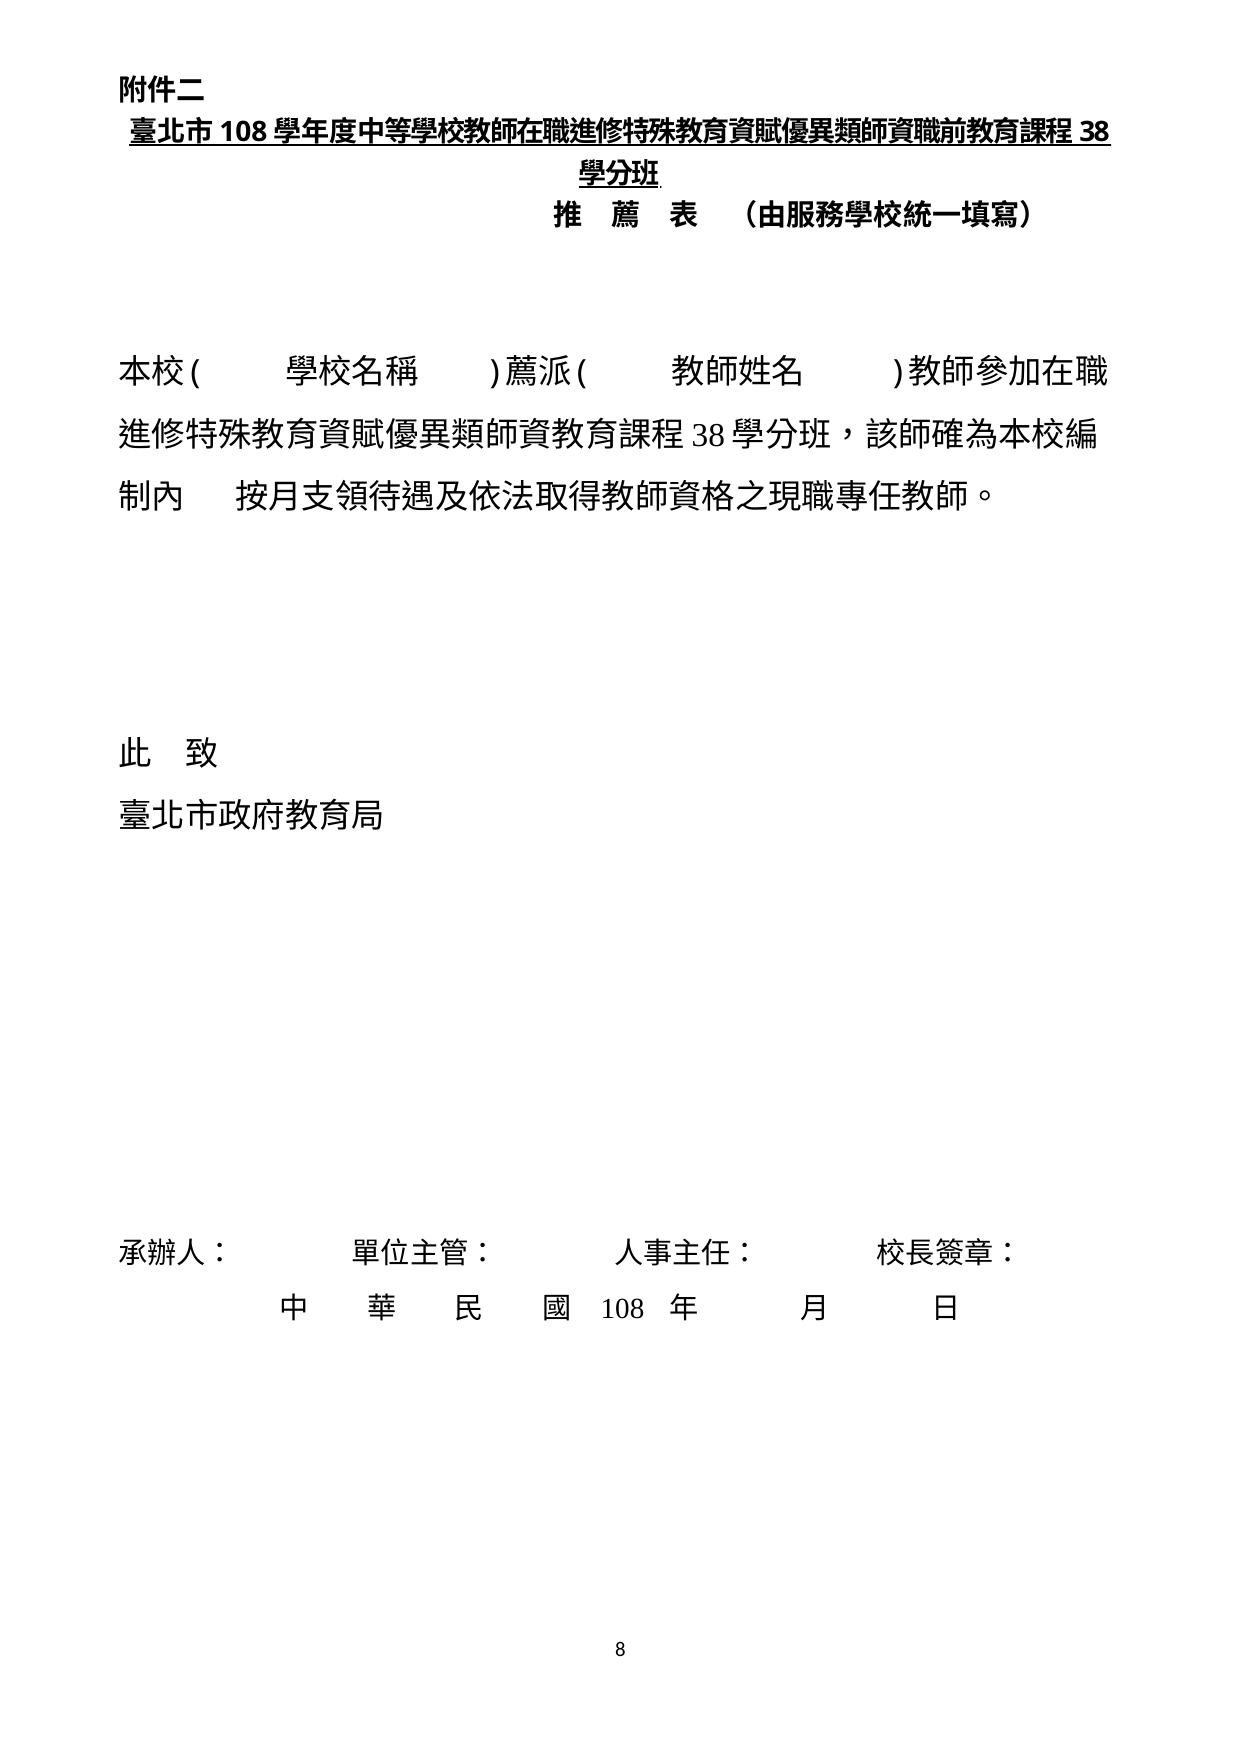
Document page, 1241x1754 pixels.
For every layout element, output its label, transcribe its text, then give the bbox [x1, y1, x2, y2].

text 臺北市政府教育局 [118, 772, 1122, 834]
text 此 致 [118, 709, 1122, 772]
text 承辦人： 單位主管： 人事主任： 校長簽章： [118, 1209, 1122, 1272]
text 附件二 [118, 66, 1122, 108]
text 推 薦 表 （由服務學校統一填寫） [118, 192, 1048, 234]
text 臺北市108學年度中等學校教師在職進修特殊教育資賦優異類師資職前教育課程38學分班 [118, 108, 1122, 192]
text 本校( 學校名稱 )薦派( 教師姓名 )教師參加在職進修特殊教育資賦優異類師資教育課程38學分班，該師確為本校編制內 按月支領待遇及依法取得教師資格之現職專任教師。 [118, 328, 1122, 515]
text 中 華 民 國 108 年 月 日 [118, 1272, 1122, 1330]
